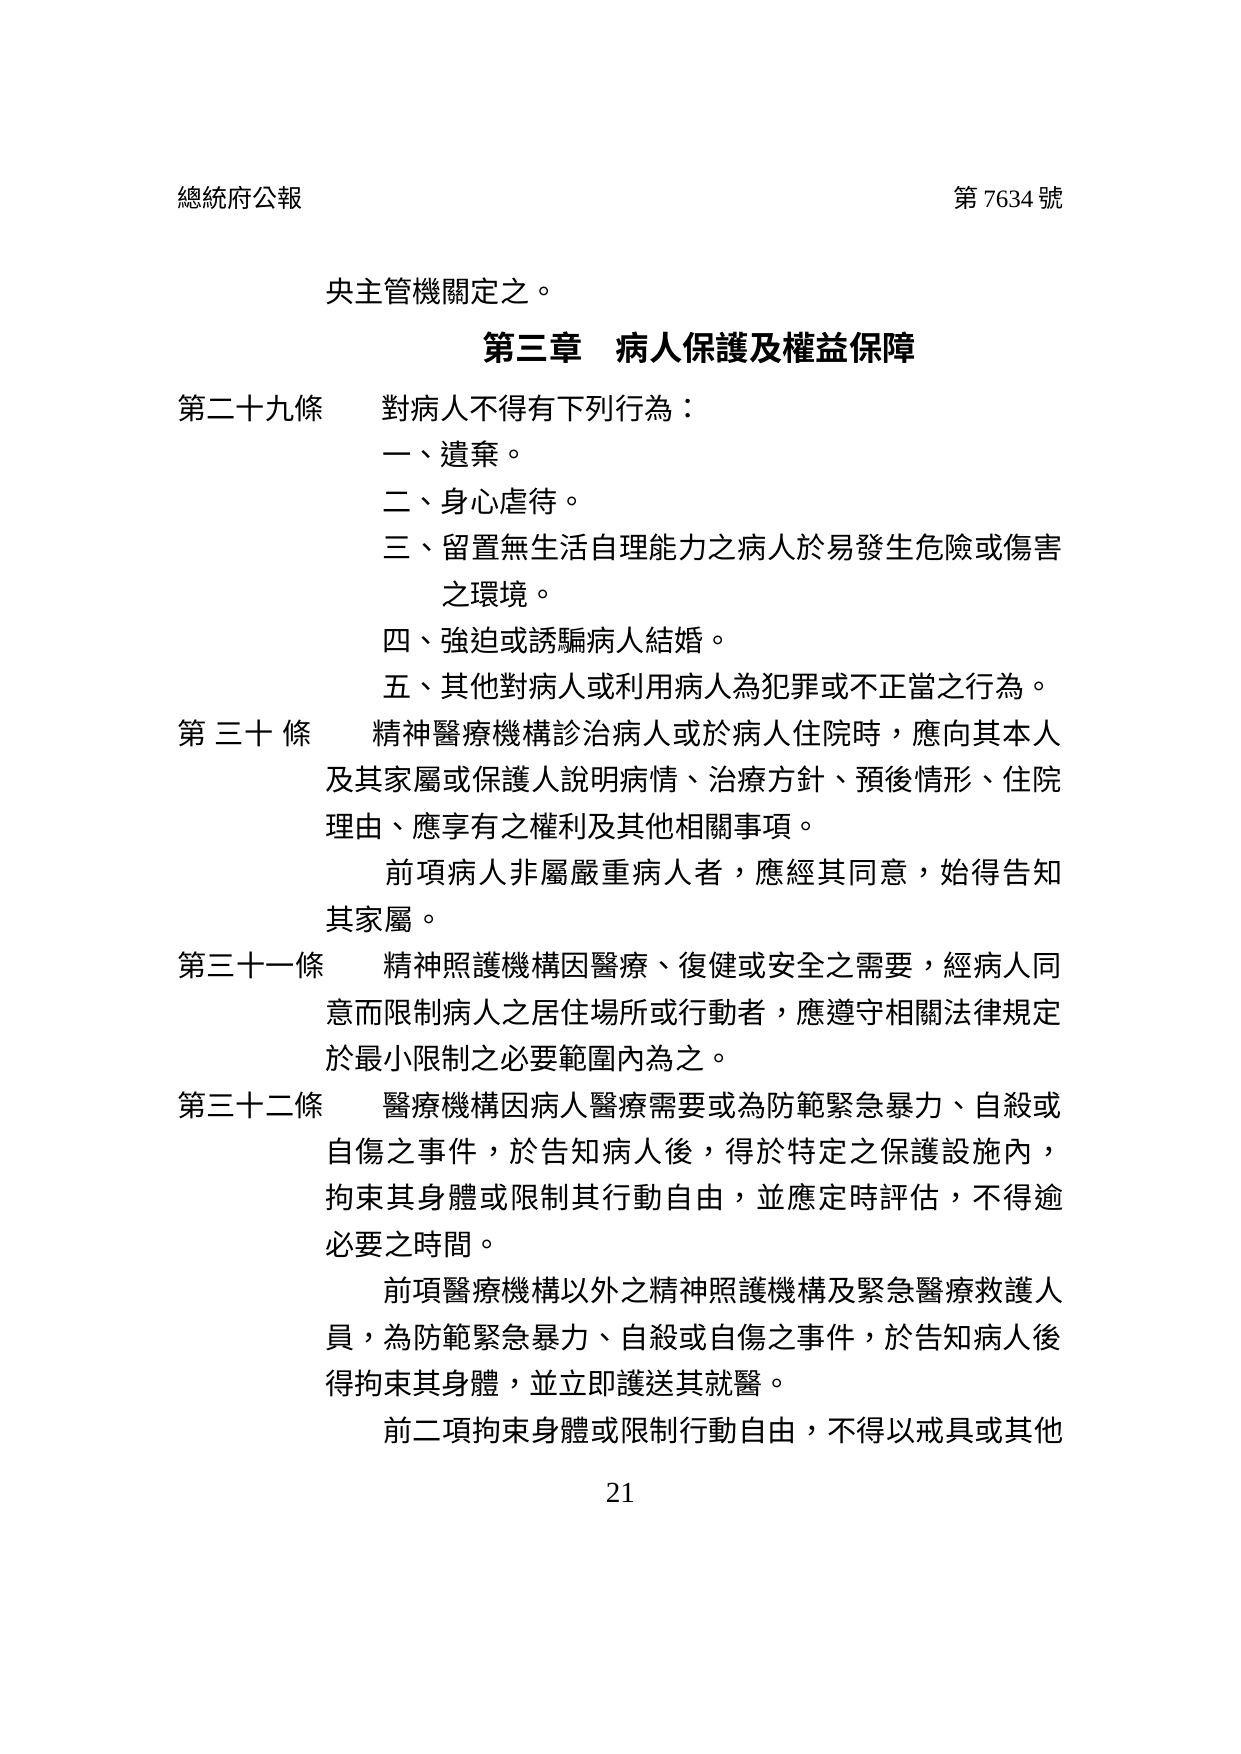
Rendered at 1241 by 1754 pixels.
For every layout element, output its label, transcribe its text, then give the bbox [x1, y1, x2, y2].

text 第三章 病人保護及權益保障 [482, 324, 1063, 369]
text 三、留置無生活自理能力之病人於易發生危險或傷害之環境。 [382, 521, 1063, 614]
text 前項病人非屬嚴重病人者，應經其同意，始得告知其家屬。 [325, 847, 1063, 939]
text 前二項拘束身體或限制行動自由，不得以戒具或其他 [325, 1404, 1063, 1451]
text 前項醫療機構以外之精神照護機構及緊急醫療救護人員，為防範緊急暴力、自殺或自傷之事件，於告知病人後，得拘束其身體，並立即護送其就醫。 [325, 1265, 1063, 1404]
text 五、其他對病人或利用病人為犯罪或不正當之行為。 [382, 661, 1063, 707]
text 第三十二條 醫療機構因病人醫療需要或為防範緊急暴力、自殺或自傷之事件，於告知病人後，得於特定之保護設施內，拘束其身體或限制其行動自由，並應定時評估，不得逾必要之時間。 [177, 1079, 1063, 1265]
text 第二十九條 對病人不得有下列行為： [177, 382, 1063, 428]
text 央主管機關定之。 [325, 266, 1063, 311]
text 第 三十 條 精神醫療機構診治病人或於病人住院時，應向其本人及其家屬或保護人說明病情、治療方針、預後情形、住院理由、應享有之權利及其他相關事項。 [177, 707, 1063, 847]
text 四、強迫或誘騙病人結婚。 [382, 614, 1063, 661]
text 第三十一條 精神照護機構因醫療、復健或安全之需要，經病人同意而限制病人之居住場所或行動者，應遵守相關法律規定，於最小限制之必要範圍內為之。 [177, 939, 1063, 1079]
text 二、身心虐待。 [382, 475, 1063, 521]
text 一、遺棄。 [382, 428, 1063, 475]
